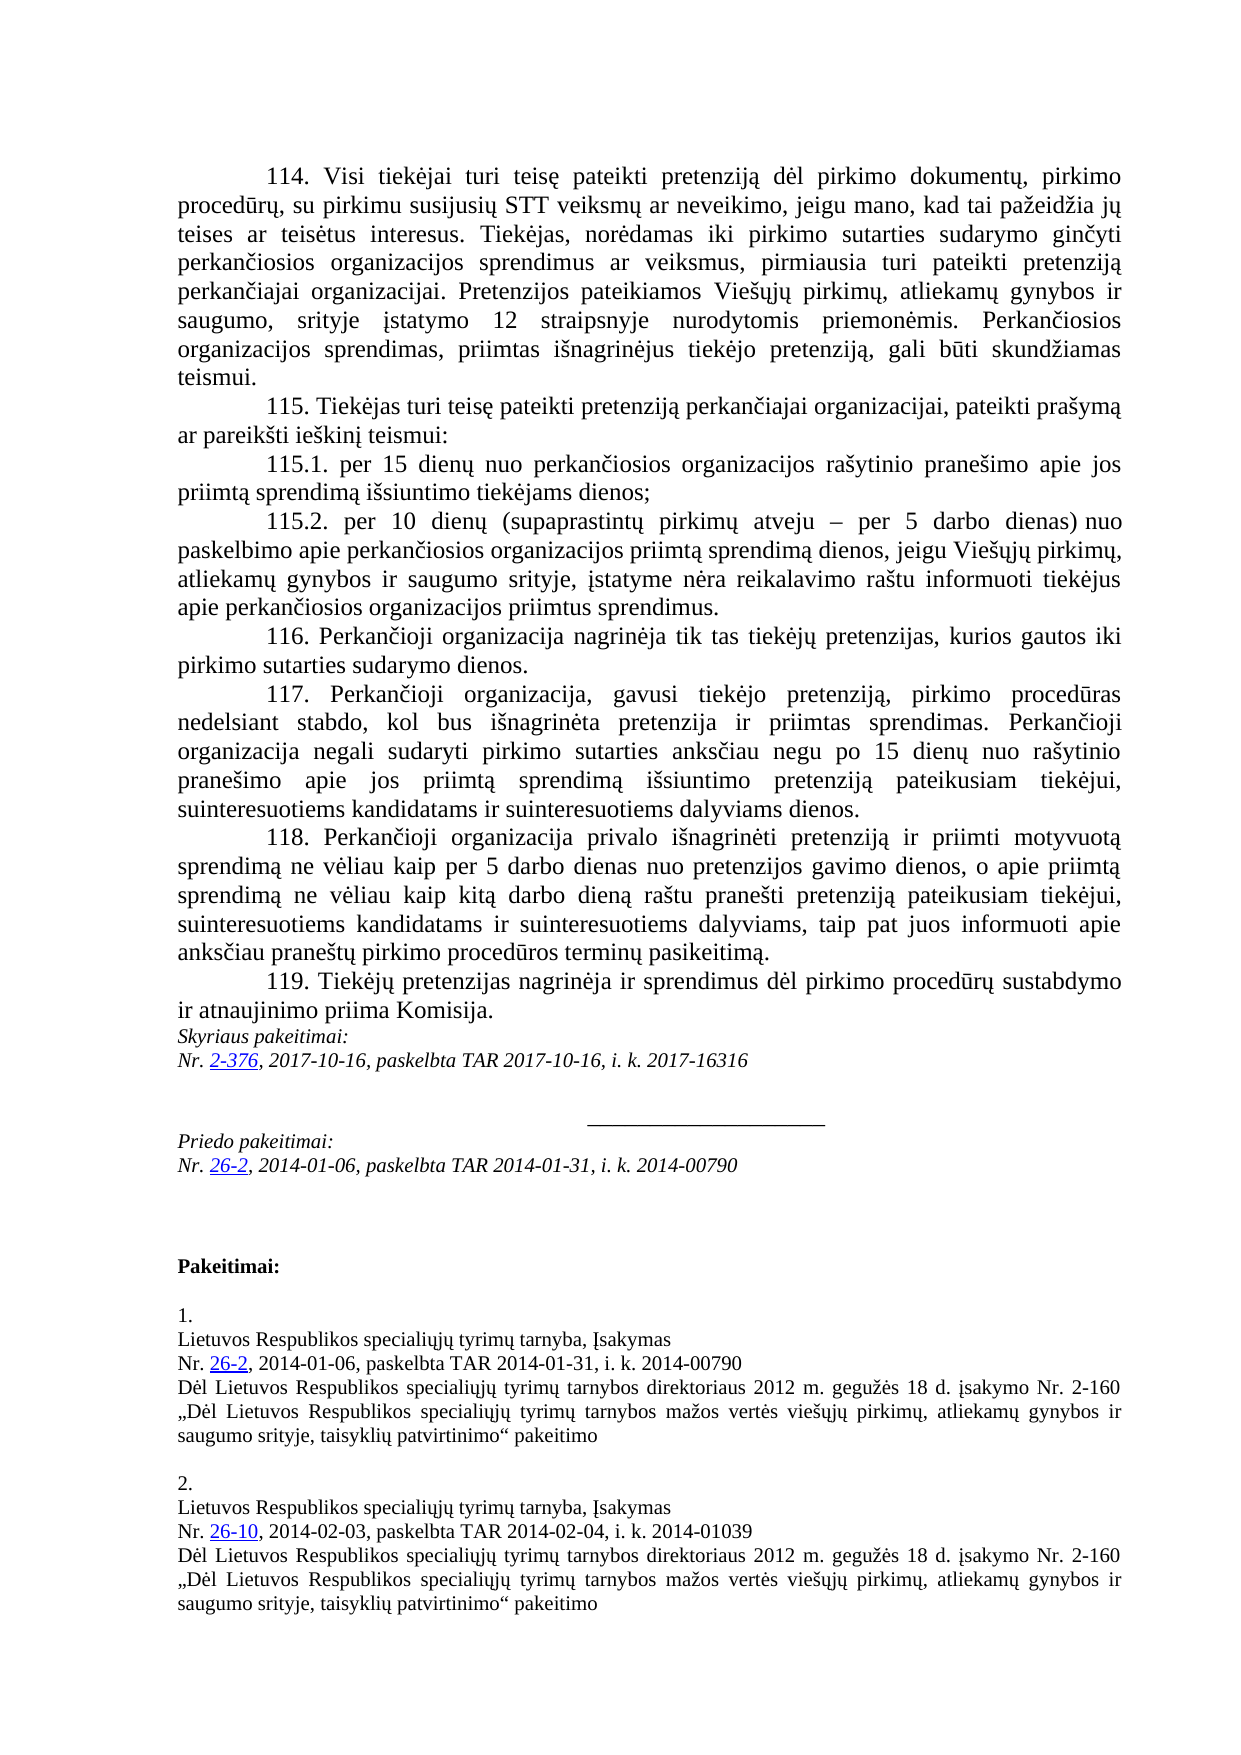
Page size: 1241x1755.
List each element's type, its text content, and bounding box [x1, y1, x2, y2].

text Nr. 2-376, 2017-10-16, paskelbta TAR 2017-10-16, i. k. 2017-16316 [177, 1048, 1122, 1072]
text 116. Perkančioji organizacija nagrinėja tik tas tiekėjų pretenzijas, kurios gautos iki pirkimo sutarties sudarymo dienos. [177, 621, 1122, 679]
text ___________________ [177, 1101, 1122, 1129]
text 1. [177, 1302, 1122, 1327]
text Dėl Lietuvos Respublikos specialiųjų tyrimų tarnybos direktoriaus 2012 m. gegužės 18 d. įsakymo Nr. 2-160 „Dėl Lietuvos Respublikos specialiųjų tyrimų tarnybos mažos vertės viešųjų pirkimų, atliekamų gynybos ir saugumo srityje, taisyklių patvirtinimo“ pakeitimo [177, 1375, 1122, 1447]
text 119. Tiekėjų pretenzijas nagrinėja ir sprendimus dėl pirkimo procedūrų sustabdymo ir atnaujinimo priima Komisija. [177, 966, 1122, 1024]
text Dėl Lietuvos Respublikos specialiųjų tyrimų tarnybos direktoriaus 2012 m. gegužės 18 d. įsakymo Nr. 2-160 „Dėl Lietuvos Respublikos specialiųjų tyrimų tarnybos mažos vertės viešųjų pirkimų, atliekamų gynybos ir saugumo srityje, taisyklių patvirtinimo“ pakeitimo [177, 1543, 1122, 1615]
text Nr. 26-10, 2014-02-03, paskelbta TAR 2014-02-04, i. k. 2014-01039 [177, 1519, 1122, 1543]
text Pakeitimai: [177, 1254, 1122, 1278]
text Nr. 26-2, 2014-01-06, paskelbta TAR 2014-01-31, i. k. 2014-00790 [177, 1351, 1122, 1375]
text 114. Visi tiekėjai turi teisę pateikti pretenziją dėl pirkimo dokumentų, pirkimo procedūrų, su pirkimu susijusių STT veiksmų ar neveikimo, jeigu mano, kad tai pažeidžia jų teises ar teisėtus interesus. Tiekėjas, norėdamas iki pirkimo sutarties sudarymo ginčyti perkančiosios organizacijos sprendimus ar veiksmus, pirmiausia turi pateikti pretenziją perkančiajai organizacijai. Pretenzijos pateikiamos Viešųjų pirkimų, atliekamų gynybos ir saugumo, srityje įstatymo 12 straipsnyje nurodytomis priemonėmis. Perkančiosios organizacijos sprendimas, priimtas išnagrinėjus tiekėjo pretenziją, gali būti skundžiamas teismui. [177, 161, 1122, 391]
text Lietuvos Respublikos specialiųjų tyrimų tarnyba, Įsakymas [177, 1495, 1122, 1519]
text 115. Tiekėjas turi teisę pateikti pretenziją perkančiajai organizacijai, pateikti prašymą ar pareikšti ieškinį teismui: [177, 391, 1122, 449]
text Lietuvos Respublikos specialiųjų tyrimų tarnyba, Įsakymas [177, 1327, 1122, 1351]
text Nr. 26-2, 2014-01-06, paskelbta TAR 2014-01-31, i. k. 2014-00790 [177, 1153, 1122, 1177]
text 115.1. per 15 dienų nuo perkančiosios organizacijos rašytinio pranešimo apie jos priimtą sprendimą išsiuntimo tiekėjams dienos; [177, 449, 1122, 506]
text 118. Perkančioji organizacija privalo išnagrinėti pretenziją ir priimti motyvuotą sprendimą ne vėliau kaip per 5 darbo dienas nuo pretenzijos gavimo dienos, o apie priimtą sprendimą ne vėliau kaip kitą darbo dieną raštu pranešti pretenziją pateikusiam tiekėjui, suinteresuotiems kandidatams ir suinteresuotiems dalyviams, taip pat juos informuoti apie anksčiau praneštų pirkimo procedūros terminų pasikeitimą. [177, 822, 1122, 966]
text Priedo pakeitimai: [177, 1129, 1122, 1153]
text Skyriaus pakeitimai: [177, 1024, 1122, 1048]
text 117. Perkančioji organizacija, gavusi tiekėjo pretenziją, pirkimo procedūras nedelsiant stabdo, kol bus išnagrinėta pretenzija ir priimtas sprendimas. Perkančioji organizacija negali sudaryti pirkimo sutarties anksčiau negu po 15 dienų nuo rašytinio pranešimo apie jos priimtą sprendimą išsiuntimo pretenziją pateikusiam tiekėjui, suinteresuotiems kandidatams ir suinteresuotiems dalyviams dienos. [177, 679, 1122, 822]
text 115.2. per 10 dienų (supaprastintų pirkimų atveju – per 5 darbo dienas) nuo paskelbimo apie perkančiosios organizacijos priimtą sprendimą dienos, jeigu Viešųjų pirkimų, atliekamų gynybos ir saugumo srityje, įstatyme nėra reikalavimo raštu informuoti tiekėjus apie perkančiosios organizacijos priimtus sprendimus. [177, 506, 1122, 621]
text 2. [177, 1471, 1122, 1495]
